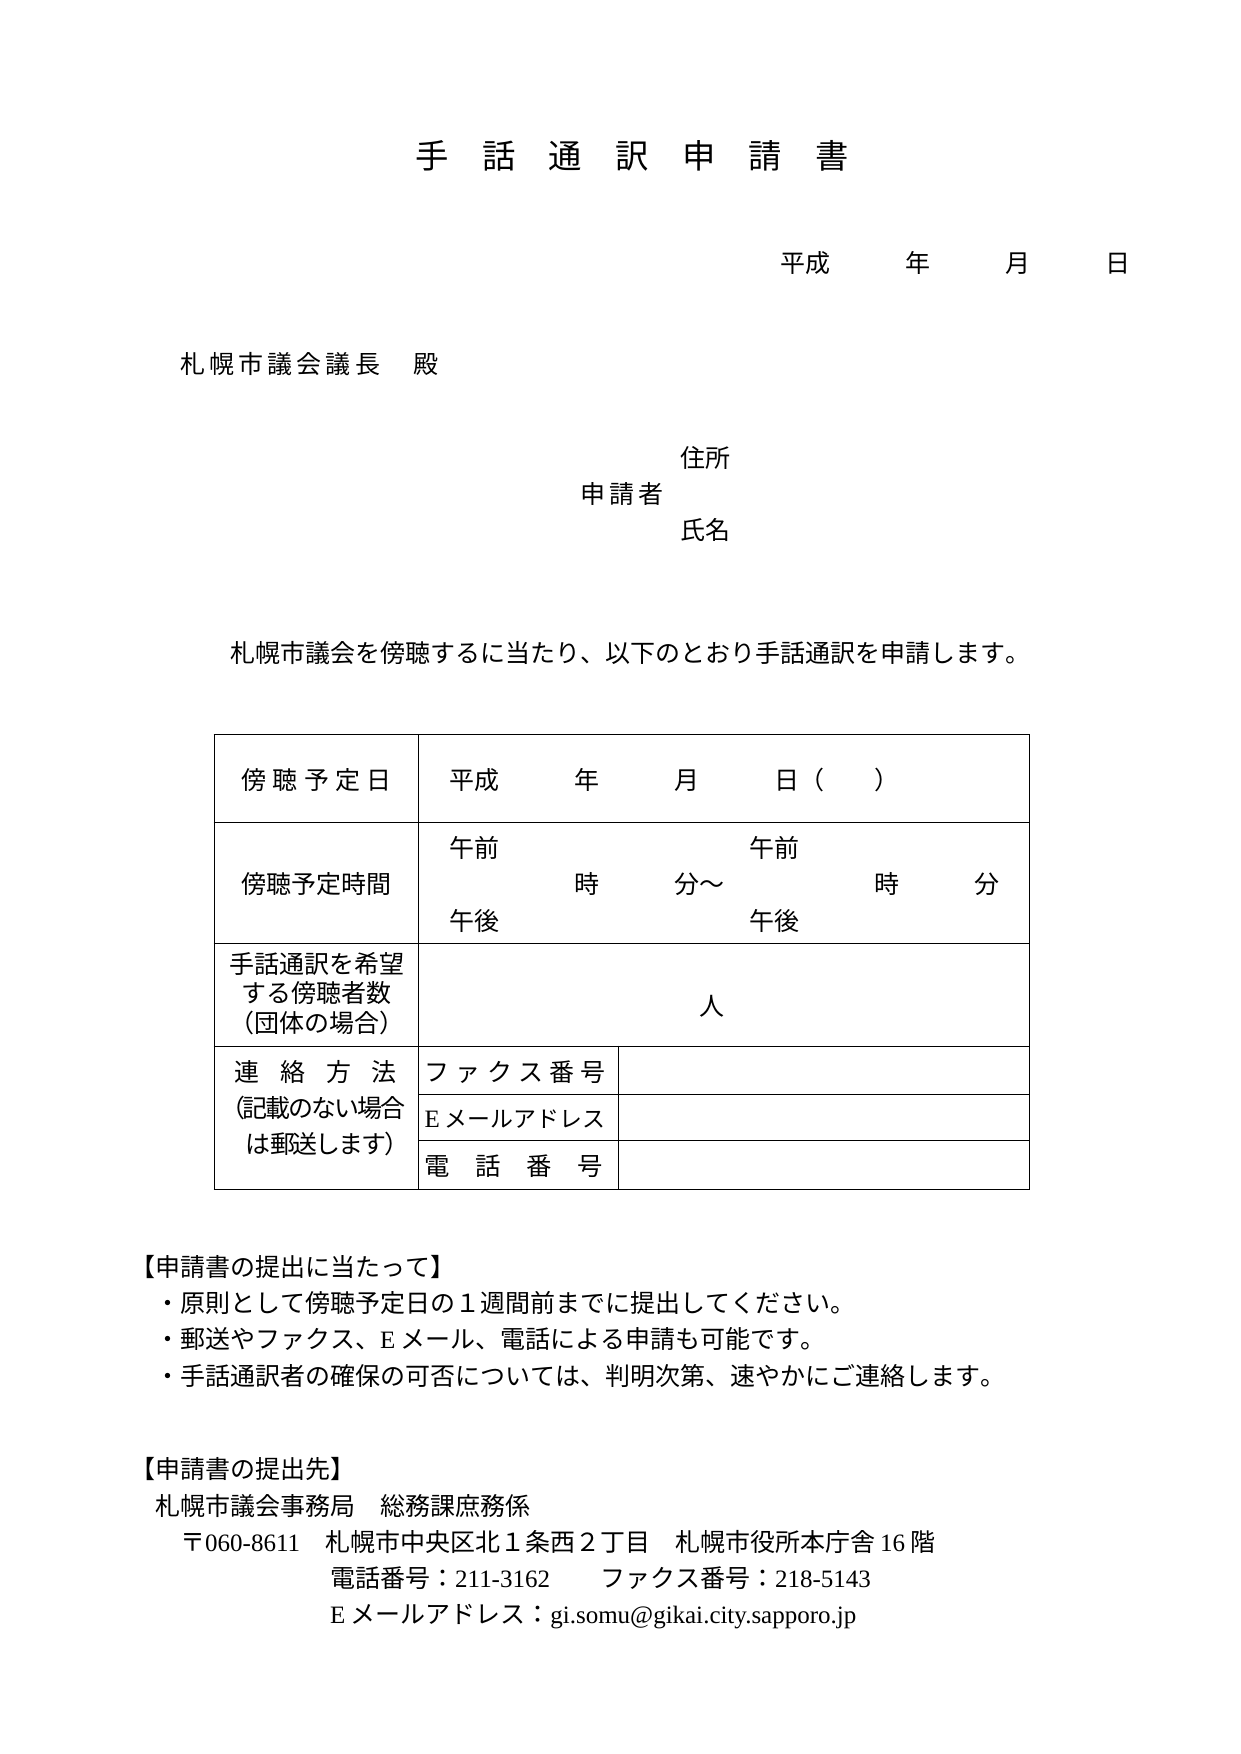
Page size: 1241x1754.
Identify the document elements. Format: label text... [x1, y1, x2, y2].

table_cell ファクス番号 [419, 1047, 618, 1094]
text 手 話 通 訳 申 請 書 [130, 130, 1134, 178]
table_cell 連 絡 方 法 （記載のない場合 は郵送します） [215, 1047, 418, 1189]
table_cell 傍聴予定時間 [215, 823, 418, 943]
text 〒060-8611 札幌市中央区北１条西２丁目 札幌市役所本庁舎16階 [130, 1522, 1134, 1559]
text 申請者 [130, 474, 1134, 511]
text 【申請書の提出に当たって】 [130, 1247, 1134, 1284]
text 【申請書の提出先】 [130, 1450, 1134, 1486]
text 住所 [130, 438, 1134, 474]
table_cell [619, 1095, 1029, 1140]
table_header 傍聴予定日 [215, 735, 418, 822]
text ・手話通訳者の確保の可否については、判明次第、速やかにご連絡します。 [130, 1356, 1134, 1392]
text 氏名 [130, 511, 1134, 547]
table_cell [619, 1047, 1029, 1094]
text 平成 年 月 日 [130, 243, 1134, 279]
text ・原則として傍聴予定日の１週間前までに提出してください。 [130, 1284, 1134, 1320]
table_header 平成 年 月 日（ ） [419, 735, 1029, 822]
table_cell 午前 午前 時 分～ 時 分 午後 午後 [419, 823, 1029, 943]
table_cell 電 話 番 号 [419, 1141, 618, 1189]
text Eメールアドレス：gi.somu@gikai.city.sapporo.jp [130, 1595, 1134, 1631]
text ・郵送やファクス、Eメール、電話による申請も可能です。 [130, 1320, 1134, 1356]
text 札幌市議会事務局 総務課庶務係 [130, 1486, 1134, 1522]
table_cell Eメールアドレス [419, 1095, 618, 1140]
text 札幌市議会議長 殿 [130, 344, 1134, 381]
table_cell 手話通訳を希望 する傍聴者数 （団体の場合） [215, 944, 418, 1046]
text 電話番号：211-3162 ファクス番号：218-5143 [130, 1559, 1134, 1595]
text 札幌市議会を傍聴するに当たり、以下のとおり手話通訳を申請します。 [130, 633, 1134, 669]
table_cell [619, 1141, 1029, 1189]
table_cell 人 [419, 944, 1029, 1046]
